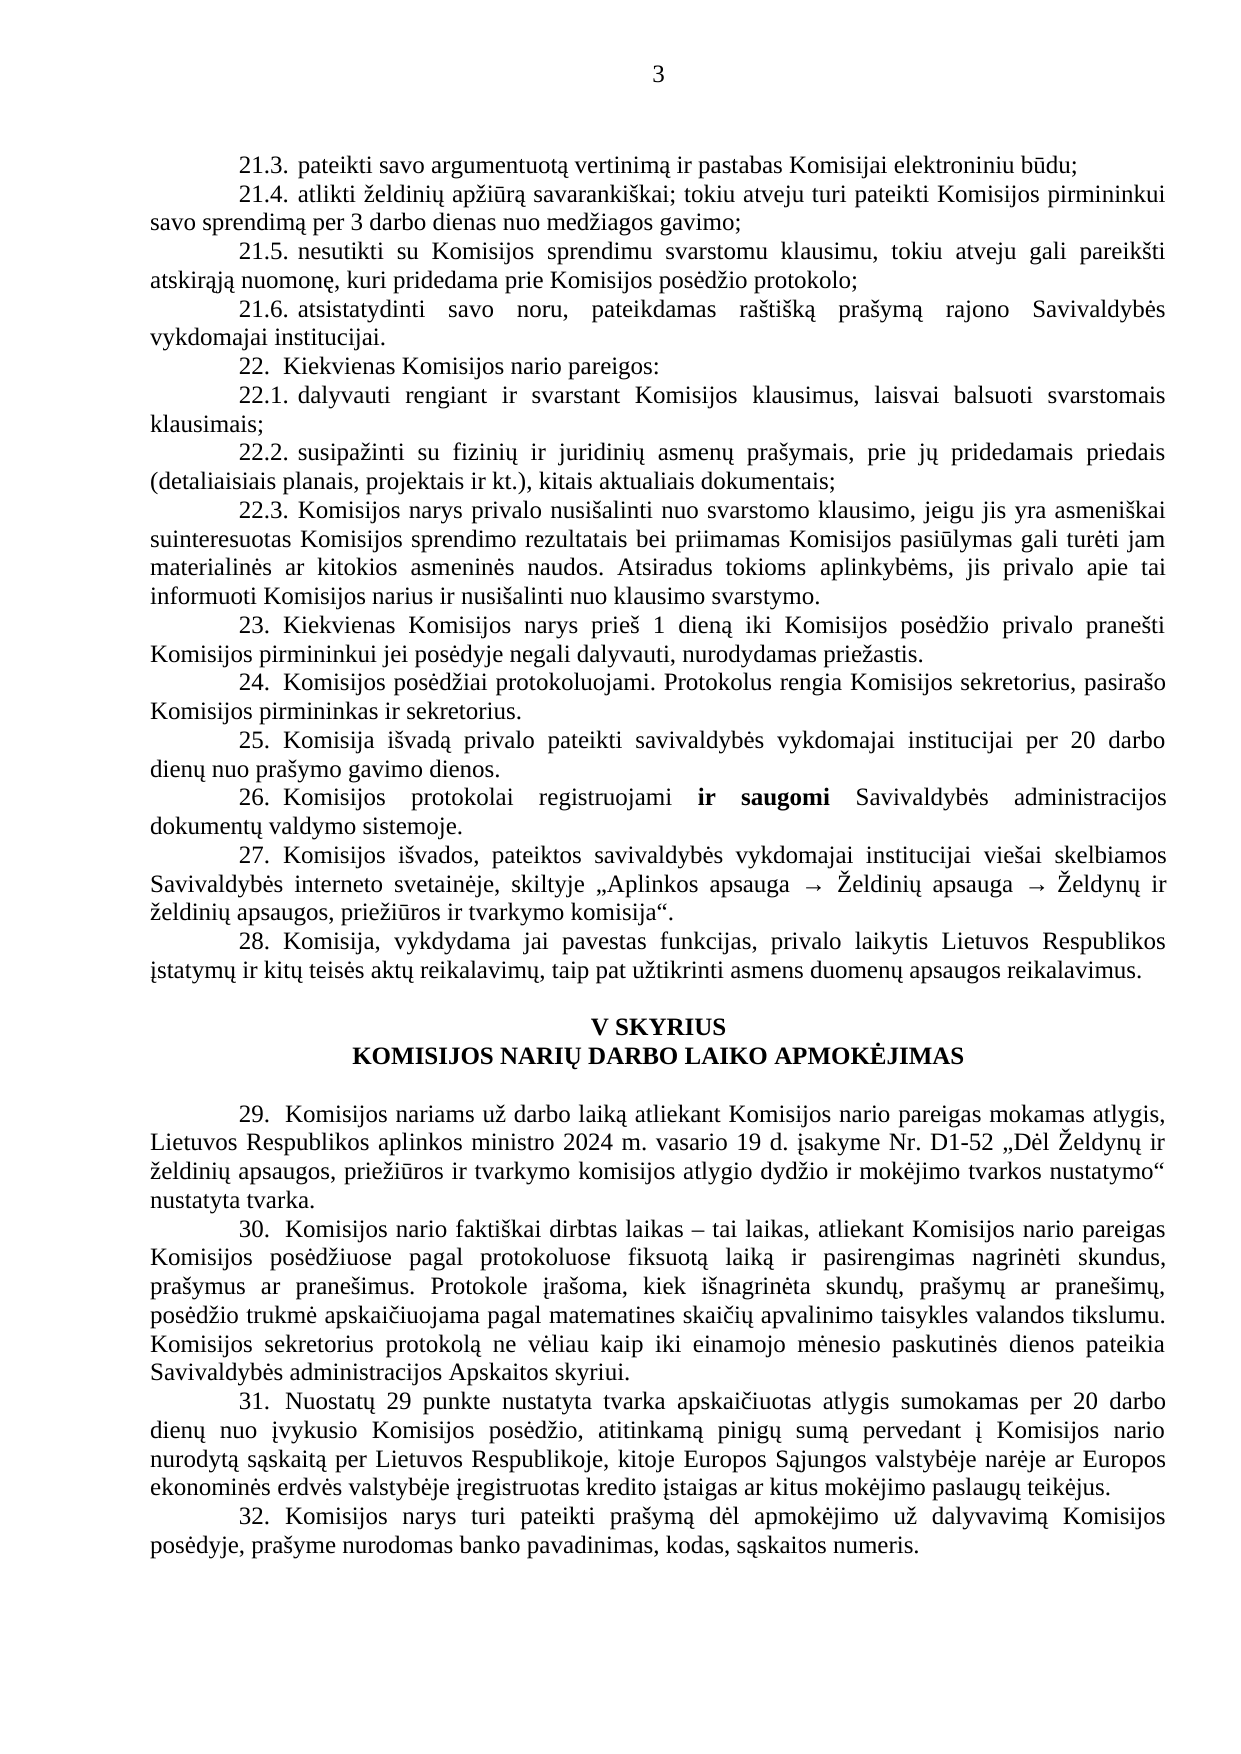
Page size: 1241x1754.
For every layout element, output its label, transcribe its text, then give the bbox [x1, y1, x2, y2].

text 23. Kiekvienas Komisijos narys prieš 1 dieną iki Komisijos posėdžio privalo pranešti Komisijos pirmininkui jei posėdyje negali dalyvauti, nurodydamas priežastis. [150, 610, 1167, 667]
text 21.3. pateikti savo argumentuotą vertinimą ir pastabas Komisijai elektroniniu būdu; [150, 150, 1167, 179]
text 22. Kiekvienas Komisijos nario pareigos: [150, 351, 1167, 380]
text 26. Komisijos protokolai registruojami ir saugomi Savivaldybės administracijos dokumentų valdymo sistemoje. [150, 782, 1167, 840]
text 27. Komisijos išvados, pateiktos savivaldybės vykdomajai institucijai viešai skelbiamos Savivaldybės interneto svetainėje, skiltyje „Aplinkos apsauga → Želdinių apsauga → Želdynų ir želdinių apsaugos, priežiūros ir tvarkymo komisija“. [150, 840, 1167, 926]
text 21.5. nesutikti su Komisijos sprendimu svarstomu klausimu, tokiu atveju gali pareikšti atskirąją nuomonę, kuri pridedama prie Komisijos posėdžio protokolo; [150, 236, 1167, 294]
text 30. Komisijos nario faktiškai dirbtas laikas – tai laikas, atliekant Komisijos nario pareigas Komisijos posėdžiuose pagal protokoluose fiksuotą laiką ir pasirengimas nagrinėti skundus, prašymus ar pranešimus. Protokole įrašoma, kiek išnagrinėta skundų, prašymų ar pranešimų, posėdžio trukmė apskaičiuojama pagal matematines skaičių apvalinimo taisykles valandos tikslumu. Komisijos sekretorius protokolą ne vėliau kaip iki einamojo mėnesio paskutinės dienos pateikia Savivaldybės administracijos Apskaitos skyriui. [150, 1214, 1167, 1386]
text V SKYRIUS [150, 1012, 1167, 1041]
text 22.1. dalyvauti rengiant ir svarstant Komisijos klausimus, laisvai balsuoti svarstomais klausimais; [150, 380, 1167, 437]
text 21.4. atlikti želdinių apžiūrą savarankiškai; tokiu atveju turi pateikti Komisijos pirmininkui savo sprendimą per 3 darbo dienas nuo medžiagos gavimo; [150, 179, 1167, 236]
text 22.2. susipažinti su fizinių ir juridinių asmenų prašymais, prie jų pridedamais priedais (detaliaisiais planais, projektais ir kt.), kitais aktualiais dokumentais; [150, 437, 1167, 495]
text 29. Komisijos nariams už darbo laiką atliekant Komisijos nario pareigas mokamas atlygis, Lietuvos Respublikos aplinkos ministro 2024 m. vasario 19 d. įsakyme Nr. D1-52 „Dėl Želdynų ir želdinių apsaugos, priežiūros ir tvarkymo komisijos atlygio dydžio ir mokėjimo tvarkos nustatymo“ nustatyta tvarka. [150, 1099, 1167, 1214]
text 22.3. Komisijos narys privalo nusišalinti nuo svarstomo klausimo, jeigu jis yra asmeniškai suinteresuotas Komisijos sprendimo rezultatais bei priimamas Komisijos pasiūlymas gali turėti jam materialinės ar kitokios asmeninės naudos. Atsiradus tokioms aplinkybėms, jis privalo apie tai informuoti Komisijos narius ir nusišalinti nuo klausimo svarstymo. [150, 495, 1167, 610]
text 31. Nuostatų 29 punkte nustatyta tvarka apskaičiuotas atlygis sumokamas per 20 darbo dienų nuo įvykusio Komisijos posėdžio, atitinkamą pinigų sumą pervedant į Komisijos nario nurodytą sąskaitą per Lietuvos Respublikoje, kitoje Europos Sąjungos valstybėje narėje ar Europos ekonominės erdvės valstybėje įregistruotas kredito įstaigas ar kitus mokėjimo paslaugų teikėjus. [150, 1386, 1167, 1501]
text 24. Komisijos posėdžiai protokoluojami. Protokolus rengia Komisijos sekretorius, pasirašo Komisijos pirmininkas ir sekretorius. [150, 667, 1167, 725]
text 28. Komisija, vykdydama jai pavestas funkcijas, privalo laikytis Lietuvos Respublikos įstatymų ir kitų teisės aktų reikalavimų, taip pat užtikrinti asmens duomenų apsaugos reikalavimus. [150, 926, 1167, 984]
text 32. Komisijos narys turi pateikti prašymą dėl apmokėjimo už dalyvavimą Komisijos posėdyje, prašyme nurodomas banko pavadinimas, kodas, sąskaitos numeris. [150, 1501, 1167, 1559]
text 25. Komisija išvadą privalo pateikti savivaldybės vykdomajai institucijai per 20 darbo dienų nuo prašymo gavimo dienos. [150, 725, 1167, 782]
text 21.6. atsistatydinti savo noru, pateikdamas raštišką prašymą rajono Savivaldybės vykdomajai institucijai. [150, 294, 1167, 351]
text KOMISIJOS NARIŲ DARBO LAIKO APMOKĖJIMAS [150, 1041, 1167, 1070]
